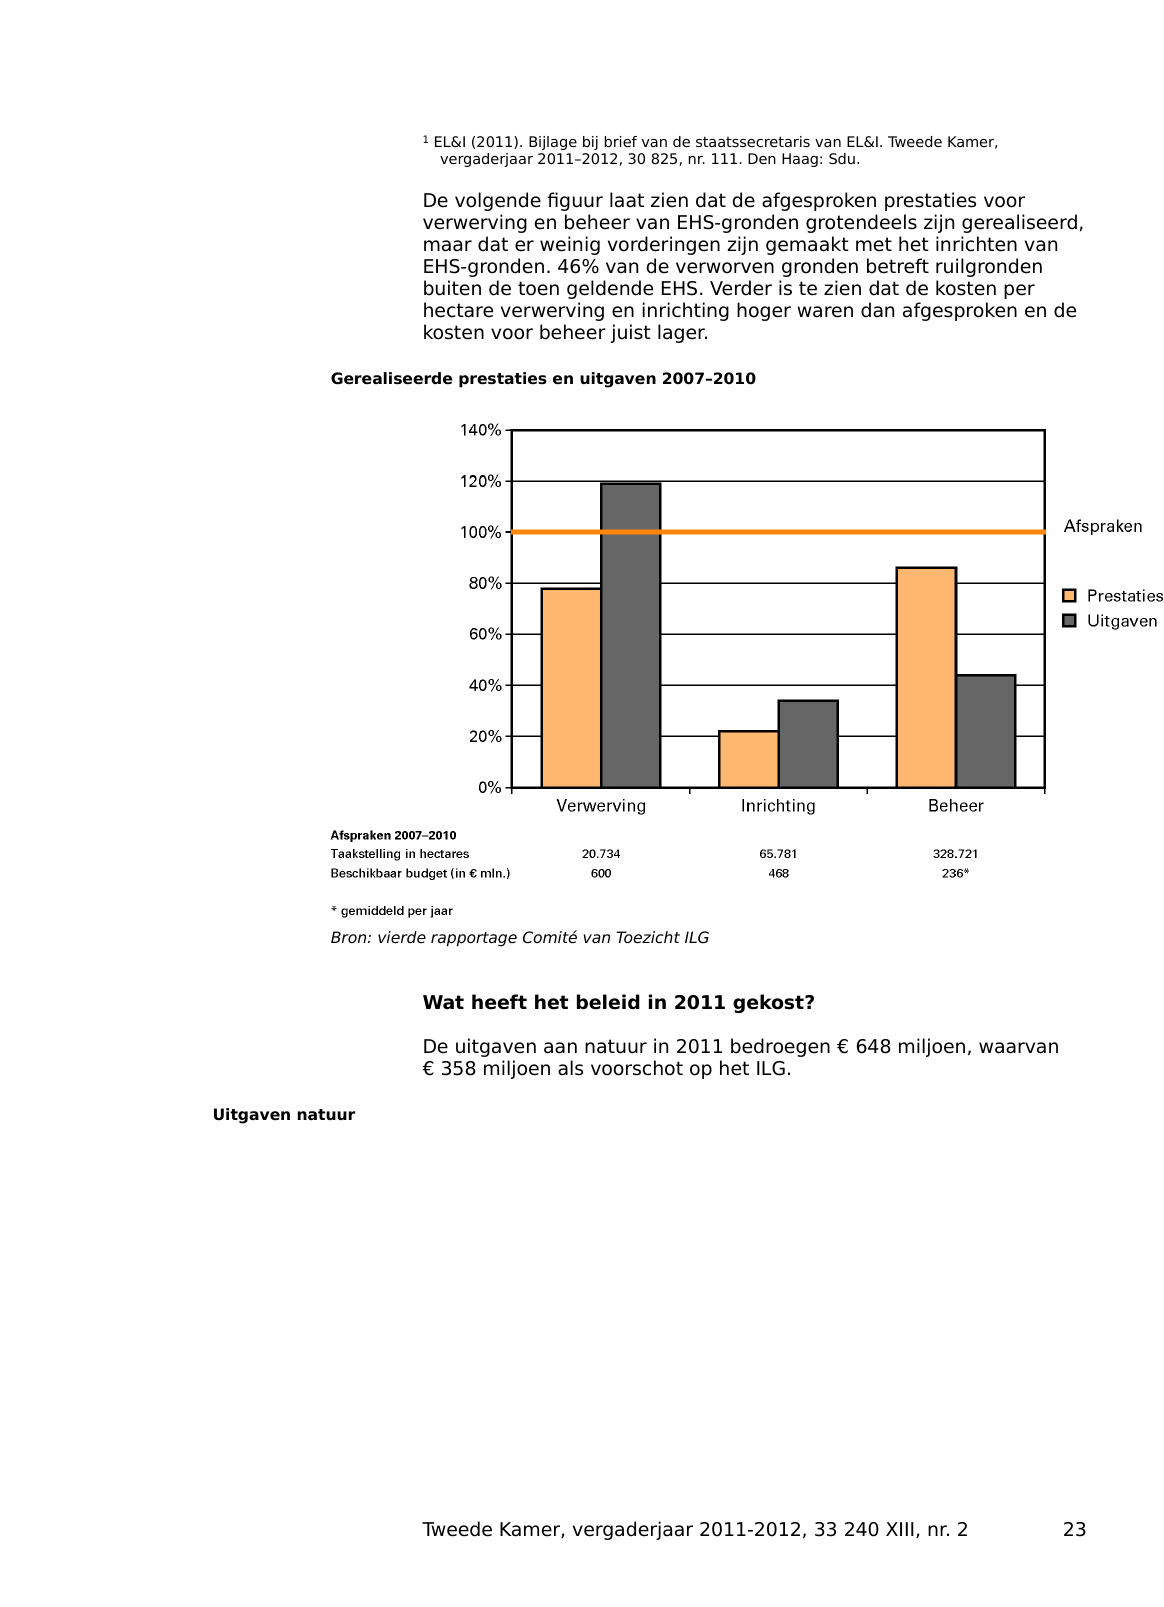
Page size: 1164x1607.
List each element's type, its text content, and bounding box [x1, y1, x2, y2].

text Bron: vierde rapportage Comité van Toezicht ILG [331, 929, 1163, 947]
picture [330, 421, 1164, 918]
text Gerealiseerde prestaties en uitgaven 2007–2010 [331, 370, 1163, 388]
subtitle Wat heeft het beleid in 2011 gekost? [422, 992, 1087, 1014]
table_cell 1 EL&I (2011). Bijlage bij brief van de staatssecretaris van EL&I. Tweede Kamer, vergaderjaar 2011–2012, 30 825, nr. 111. Den Haag: Sdu. [422, 130, 1087, 168]
text De uitgaven aan natuur in 2011 bedroegen € 648 miljoen, waarvan € 358 miljoen als voorschot op het ILG. [422, 1036, 1087, 1080]
text De volgende figuur laat zien dat de afgesproken prestaties voor verwerving en beheer van EHS-gronden grotendeels zijn gerealiseerd, maar dat er weinig vorderingen zijn gemaakt met het inrichten van EHS-gronden. 46% van de verworven gronden betreft ruilgronden buiten de toen geldende EHS. Verder is te zien dat de kosten per hectare verwerving en inrichting hoger waren dan afgesproken en de kosten voor beheer juist lager. [422, 190, 1087, 344]
text Uitgaven natuur [212, 1106, 1163, 1124]
